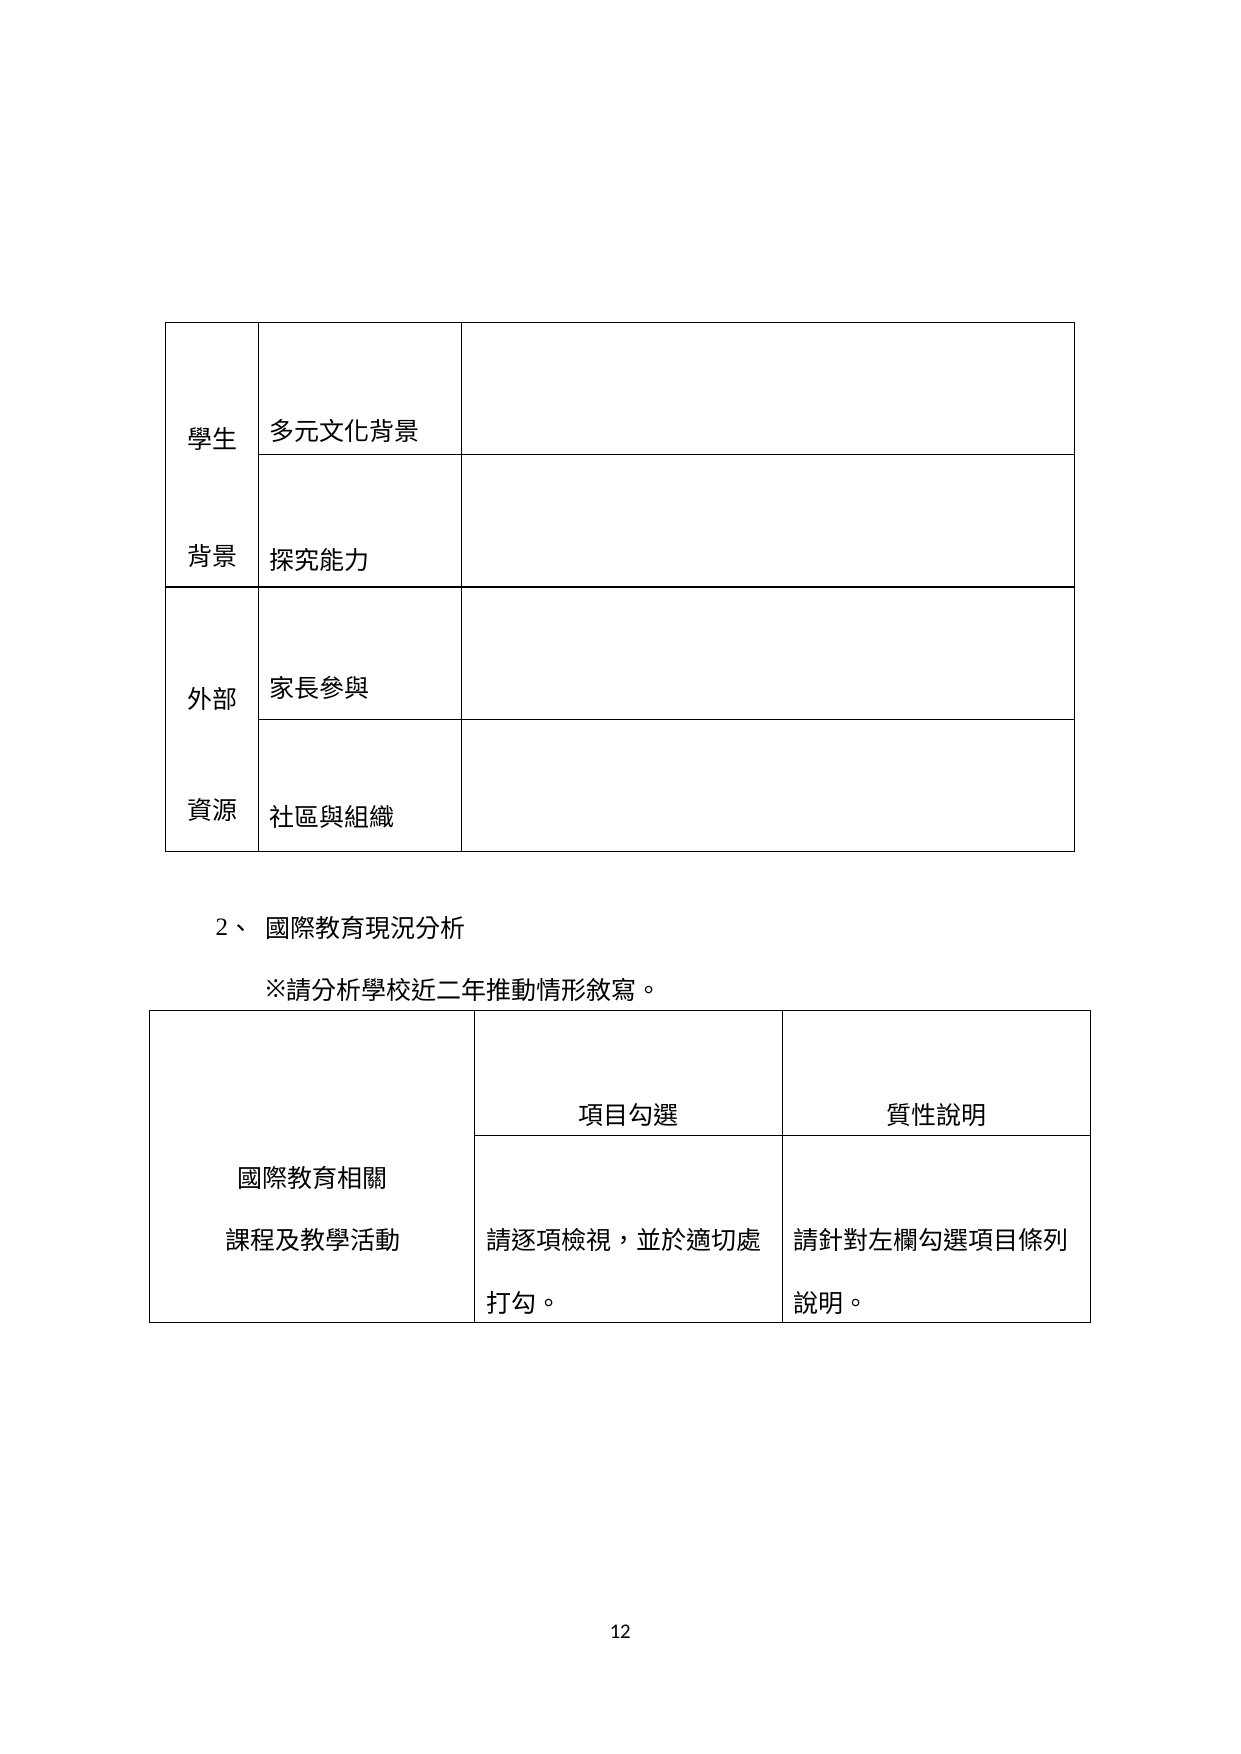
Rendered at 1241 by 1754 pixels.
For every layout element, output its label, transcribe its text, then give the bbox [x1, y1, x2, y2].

text ※請分析學校近二年推動情形敘寫。 [265, 947, 1075, 1009]
table_cell 探究能力 [259, 455, 461, 586]
table_cell 外部 資源 [166, 588, 258, 851]
table_header 國際教育相關 課程及教學活動 [150, 1011, 474, 1322]
table_cell 請逐項檢視，並於適切處打勾。 [475, 1136, 782, 1322]
table_cell [462, 455, 1074, 586]
table_cell 請針對左欄勾選項目條列說明。 [783, 1136, 1090, 1322]
table_cell [462, 323, 1074, 454]
table_cell 家長參與 [259, 588, 461, 719]
table_cell [462, 588, 1074, 719]
list 國際教育現況分析 [215, 884, 1075, 947]
table_cell 學生 背景 [166, 323, 258, 586]
table_header 項目勾選 [475, 1011, 782, 1134]
table_cell [462, 720, 1074, 851]
table_cell 社區與組織 [259, 720, 461, 851]
table_header 質性說明 [783, 1011, 1090, 1134]
table_cell 多元文化背景 [259, 323, 461, 454]
